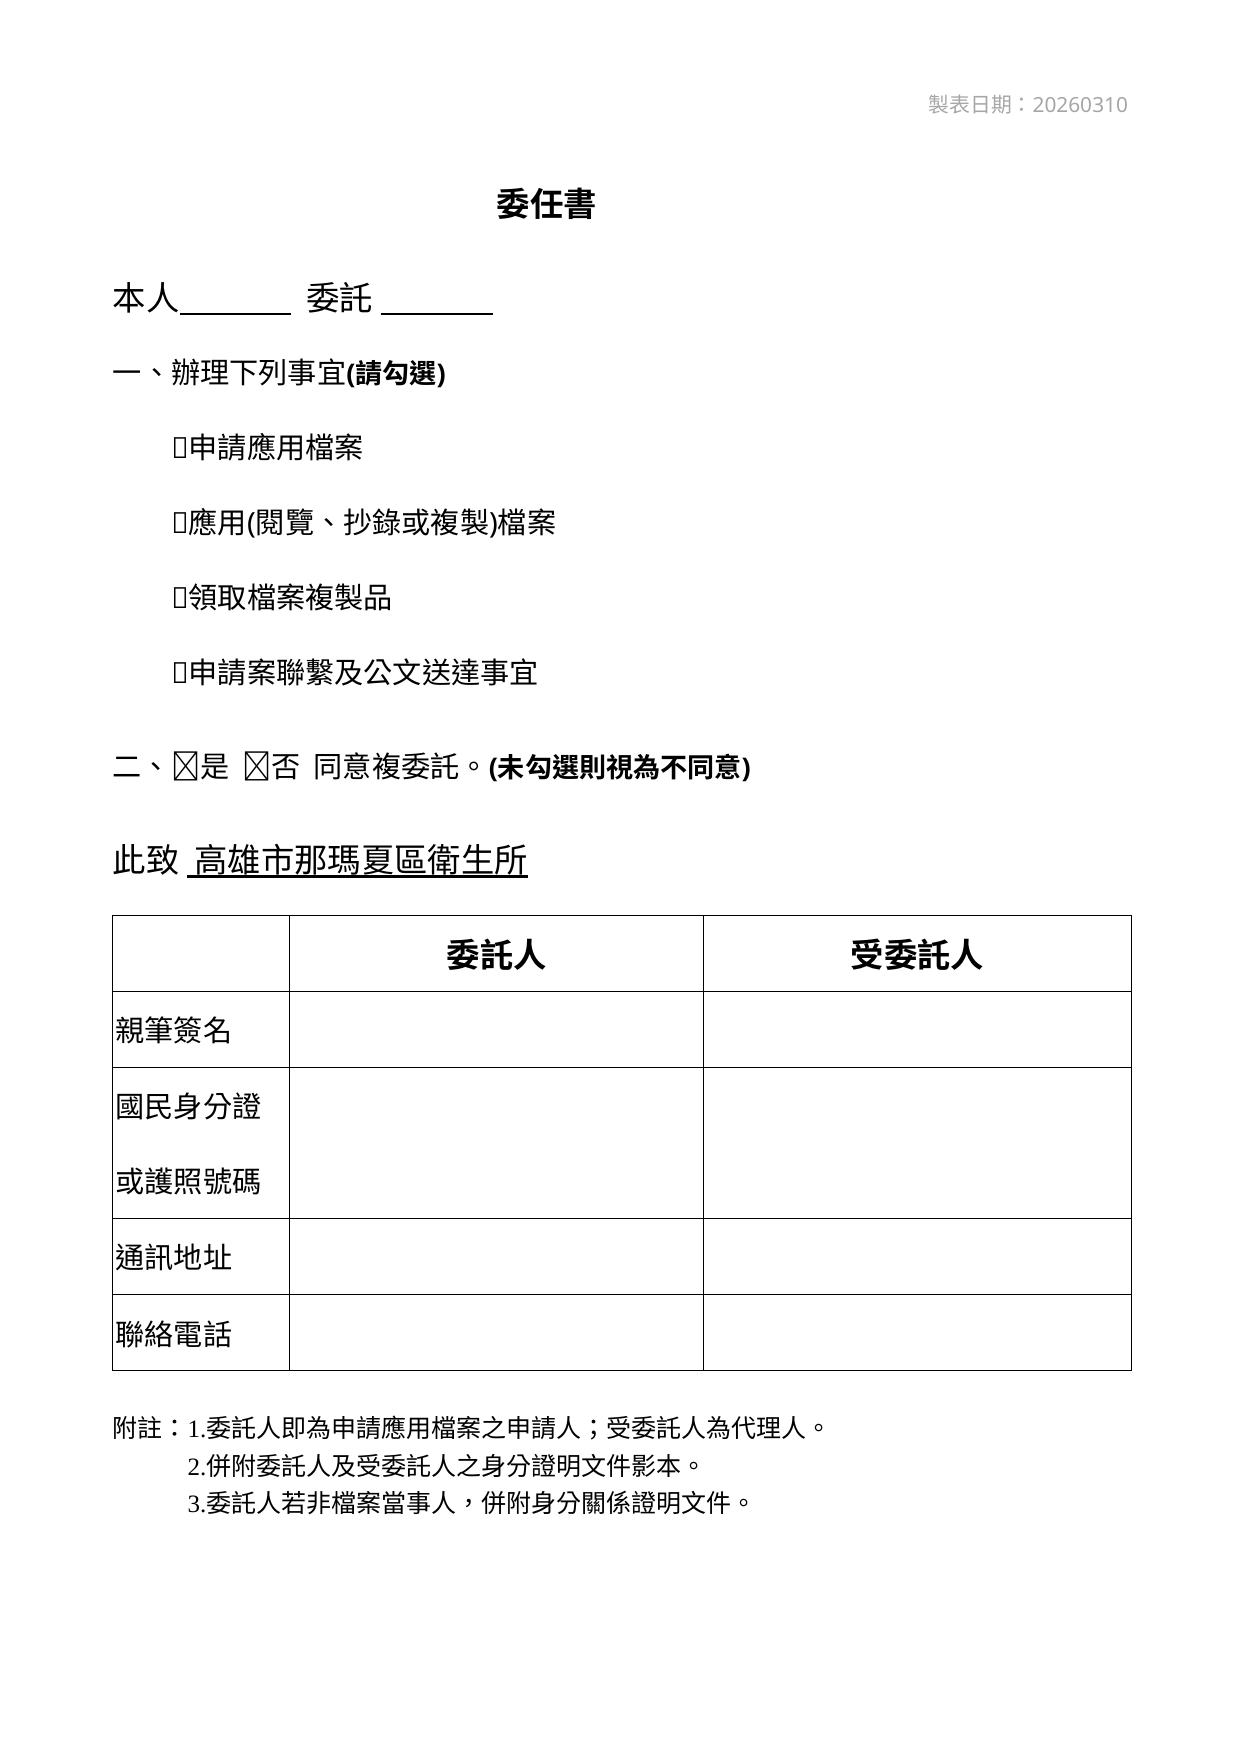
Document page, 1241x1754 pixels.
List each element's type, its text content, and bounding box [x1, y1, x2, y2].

text 3.委託人若非檔案當事人，併附身分關係證明文件。 [112, 1483, 1128, 1521]
text 領取檔案複製品 [113, 558, 1128, 633]
text 一、辦理下列事宜(請勾選) [113, 333, 1128, 408]
text 本人 委託 [113, 258, 1128, 333]
text 申請案聯繫及公文送達事宜 [113, 633, 1128, 708]
table_cell [290, 1068, 703, 1218]
text 2.併附委託人及受委託人之身分證明文件影本。 [112, 1446, 1128, 1483]
table_header 委託人 [290, 916, 703, 991]
table_header [113, 916, 289, 991]
table_cell [290, 1219, 703, 1294]
table_cell 聯絡電話 [113, 1295, 289, 1370]
text 二、是 否 同意複委託。(未勾選則視為不同意) [112, 727, 1128, 802]
table_cell [290, 1295, 703, 1370]
table_cell [704, 1219, 1131, 1294]
text 申請應用檔案 [113, 408, 1128, 483]
text 委任書 [112, 164, 1199, 239]
text 應用(閱覽、抄錄或複製)檔案 [113, 483, 1128, 558]
table_cell [704, 1068, 1131, 1218]
table_header 受委託人 [704, 916, 1131, 991]
table_cell [704, 992, 1131, 1067]
text 此致 高雄市那瑪夏區衛生所 [112, 821, 1128, 896]
table_cell 親筆簽名 [113, 992, 289, 1067]
table_cell [290, 992, 703, 1067]
table_cell 國民身分證或護照號碼 [113, 1068, 289, 1218]
table_cell 通訊地址 [113, 1219, 289, 1294]
text 附註：1.委託人即為申請應用檔案之申請人；受委託人為代理人。 [112, 1408, 1128, 1446]
table_cell [704, 1295, 1131, 1370]
